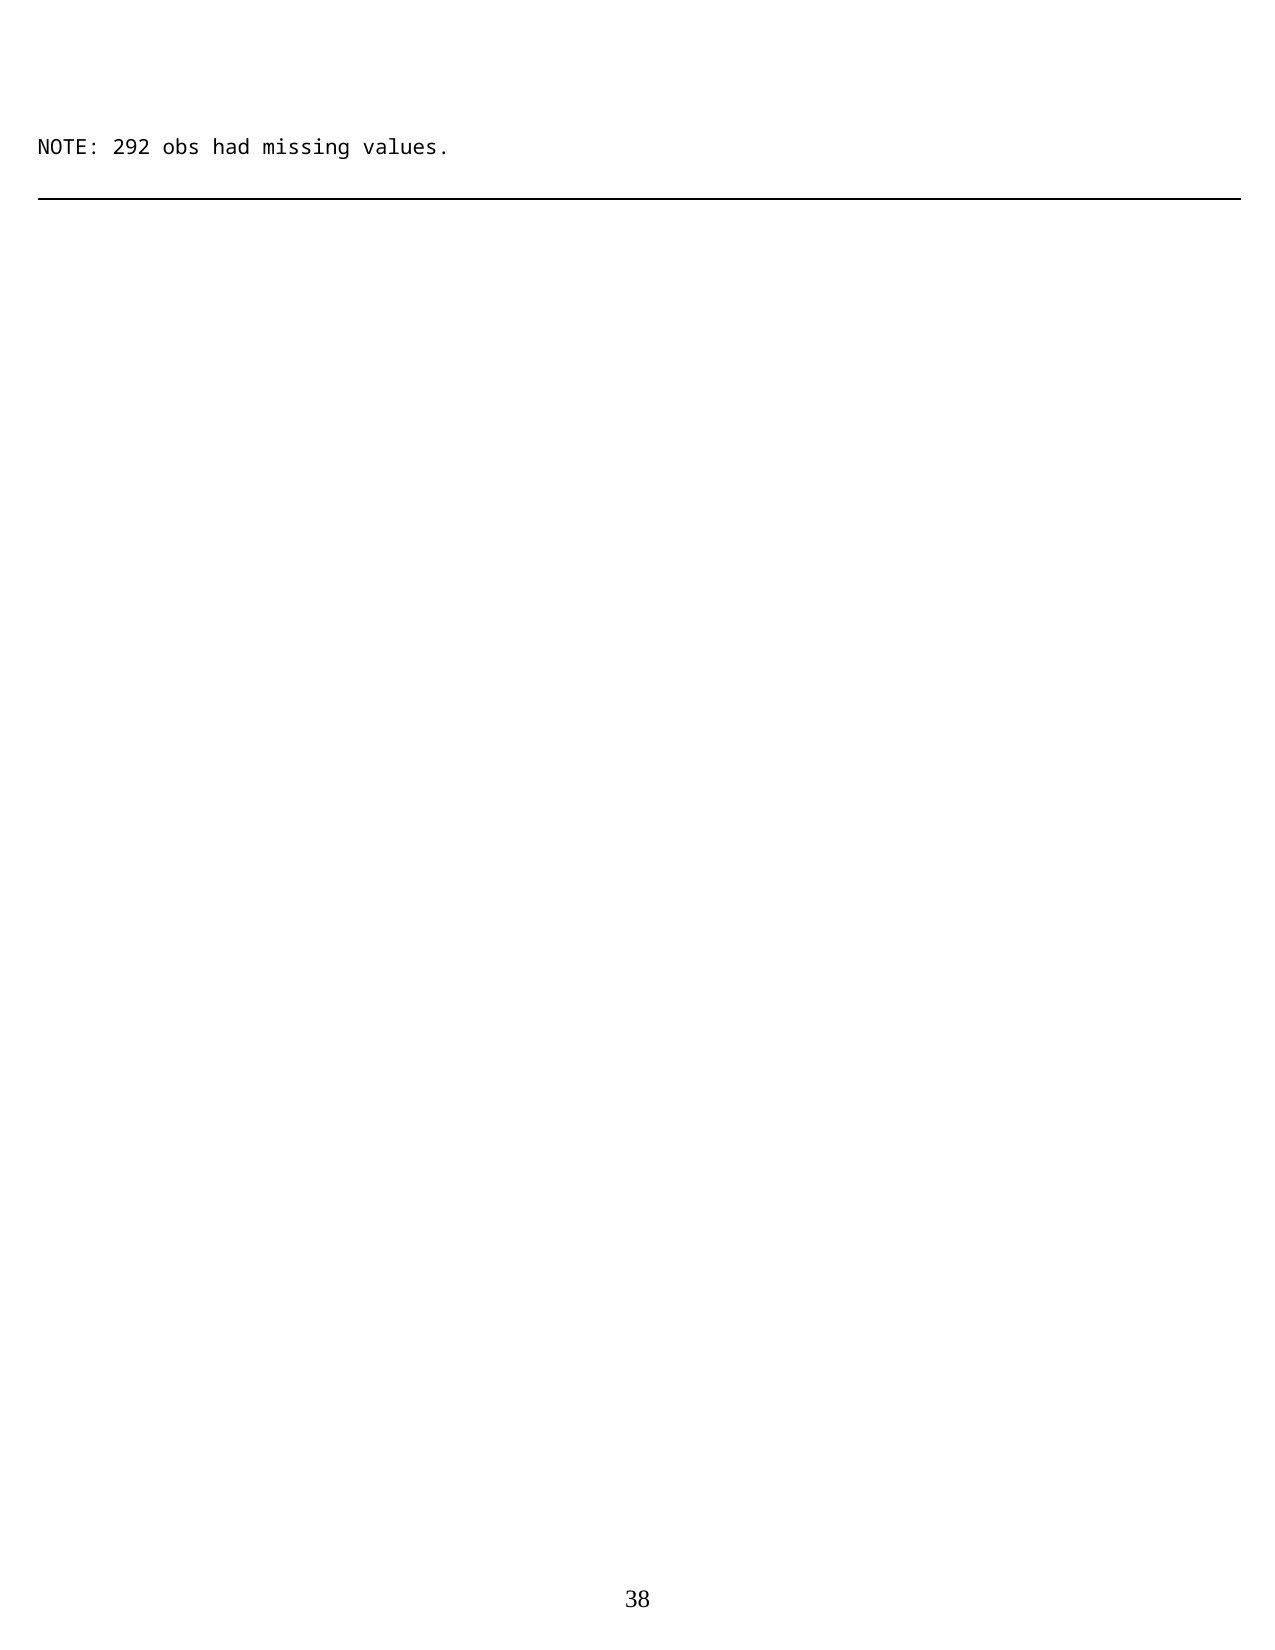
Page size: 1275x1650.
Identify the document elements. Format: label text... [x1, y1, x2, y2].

text NOTE: 292 obs had missing values. [37, 132, 1241, 161]
